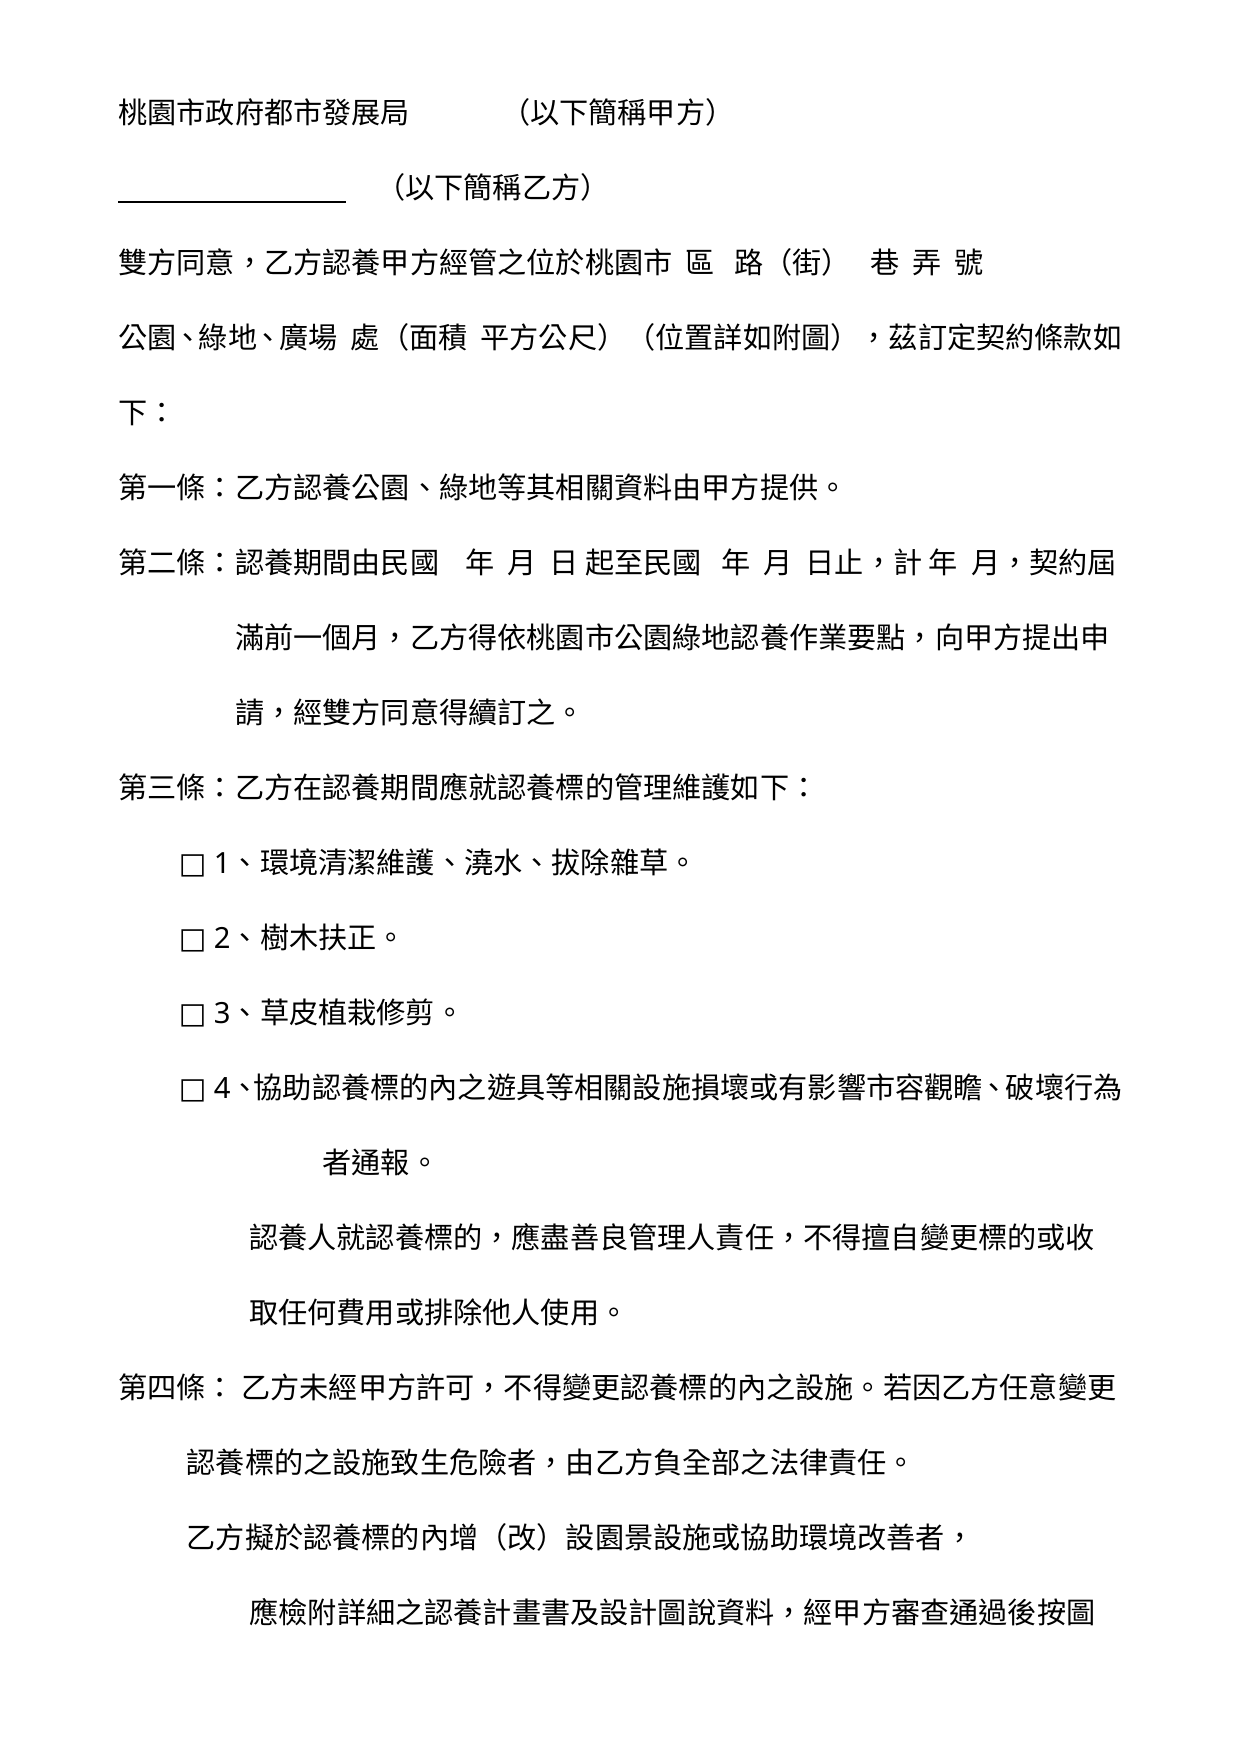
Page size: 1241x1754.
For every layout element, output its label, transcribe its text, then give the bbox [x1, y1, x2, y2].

text □ 4、協助認養標的內之遊具等相關設施損壞或有影響市容觀瞻、破壞行為者通報。 [118, 1048, 1122, 1198]
text 認養標的之設施致生危險者，由乙方負全部之法律責任。 [118, 1423, 1122, 1498]
text 雙方同意，乙方認養甲方經管之位於桃園市 區 路（街） 巷 弄 號 [118, 223, 1122, 298]
text □ 1、環境清潔維護、澆水、拔除雜草。 [118, 823, 1122, 898]
text 第三條：乙方在認養期間應就認養標的管理維護如下： [118, 748, 1122, 823]
text 乙方擬於認養標的內增（改）設園景設施或協助環境改善者， [118, 1498, 1122, 1573]
text 桃園市政府都市發展局 （以下簡稱甲方） [118, 73, 1122, 148]
text 第一條：乙方認養公園、綠地等其相關資料由甲方提供。 [118, 448, 1122, 523]
text （以下簡稱乙方） [118, 148, 1122, 223]
text 第二條：認養期間由民國 年 月 日 起至民國 年 月 日止，計 年 月，契約屆滿前一個月，乙方得依桃園市公園綠地認養作業要點，向甲方提出申請，經雙方同意得續訂之。 [118, 523, 1122, 748]
text 第四條： 乙方未經甲方許可，不得變更認養標的內之設施。若因乙方任意變更 [118, 1348, 1122, 1423]
text □ 3、草皮植栽修剪。 [118, 973, 1122, 1048]
text 應檢附詳細之認養計畫書及設計圖說資料，經甲方審查通過後按圖施作，其施工費由乙方負擔，完工後檢附竣工圖及照片，送甲方核備。 [249, 1573, 1122, 1648]
text 公園、綠地、廣場 處（面積 平方公尺）（位置詳如附圖），茲訂定契約條款如下： [118, 298, 1122, 448]
text 認養人就認養標的，應盡善良管理人責任，不得擅自變更標的或收取任何費用或排除他人使用。 [249, 1198, 1122, 1348]
text □ 2、樹木扶正。 [118, 898, 1122, 973]
